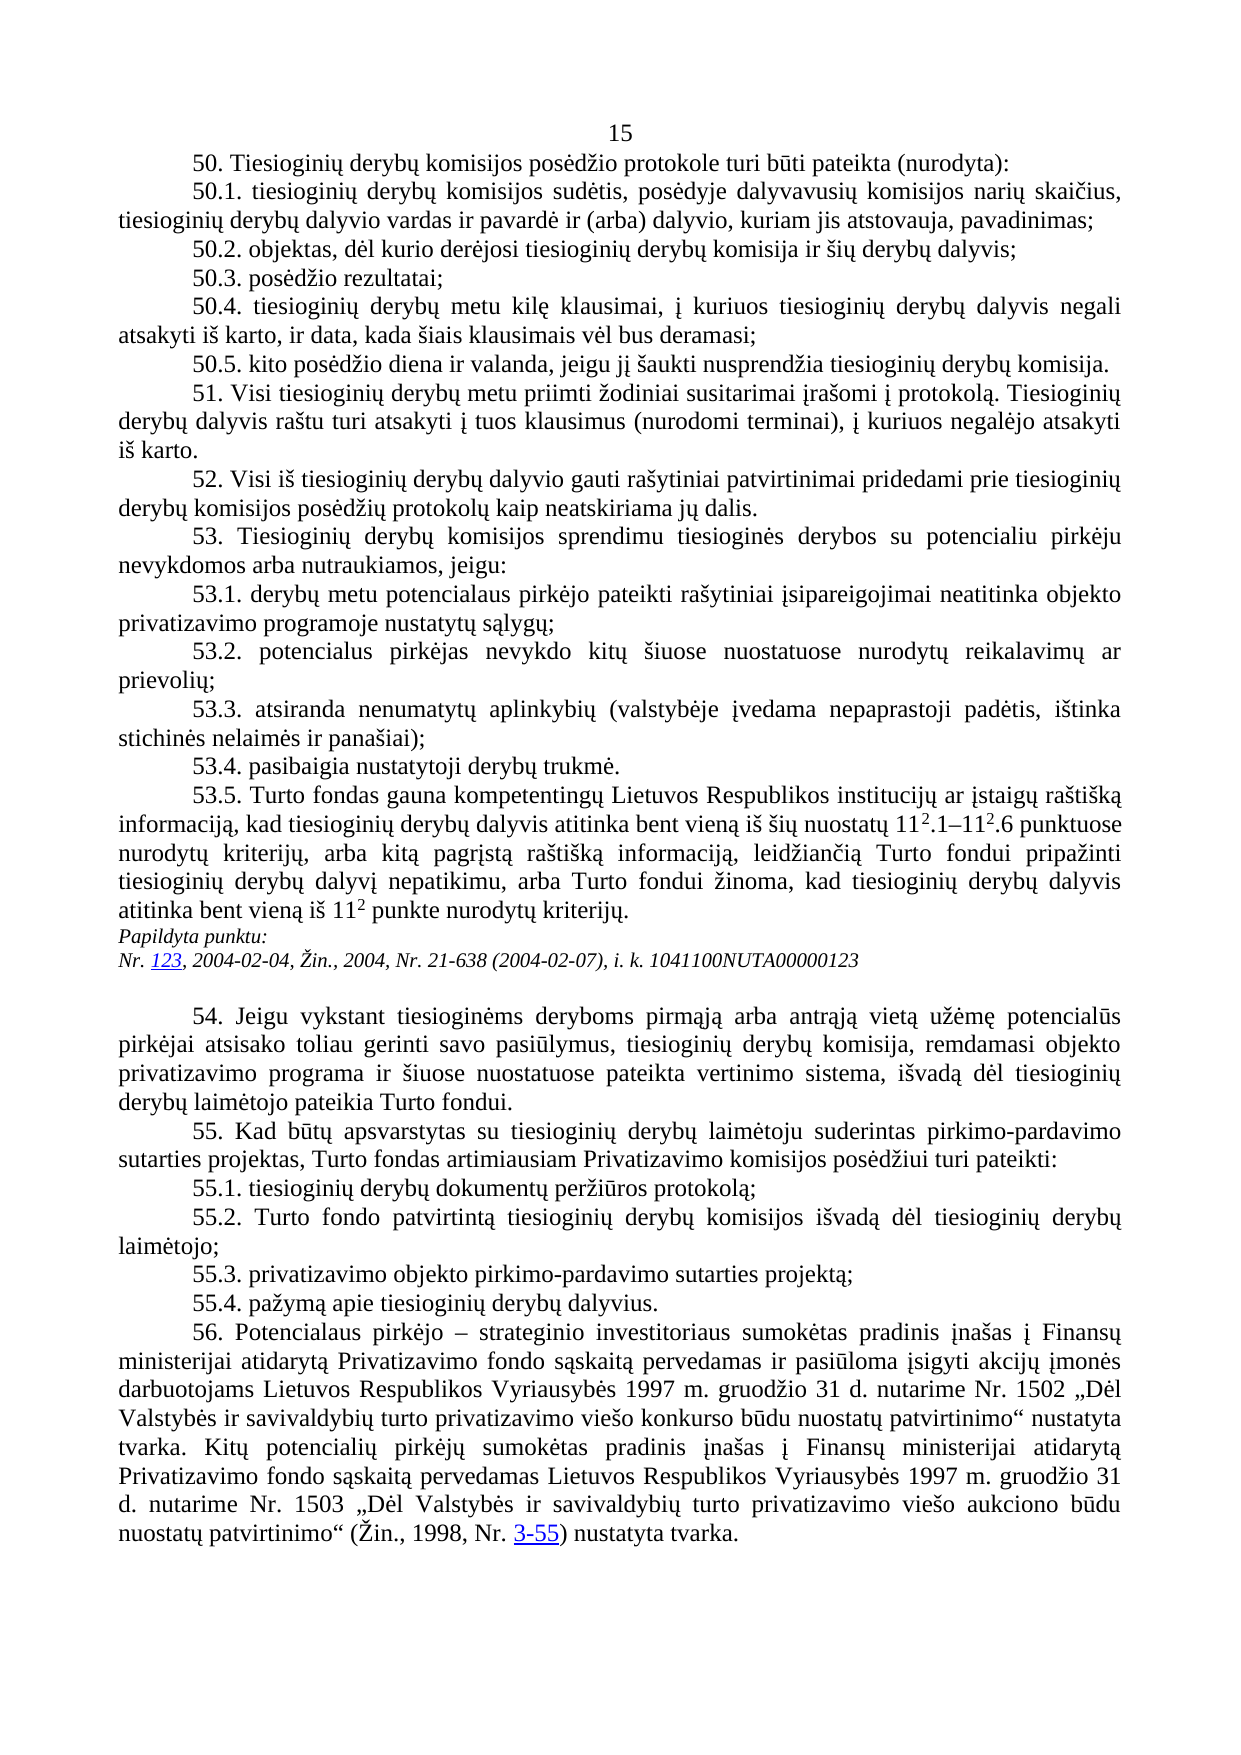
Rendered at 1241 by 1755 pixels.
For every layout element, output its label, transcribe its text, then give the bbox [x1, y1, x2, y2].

text 56. Potencialaus pirkėjo – strateginio investitoriaus sumokėtas pradinis įnašas į Finansų ministerijai atidarytą Privatizavimo fondo sąskaitą pervedamas ir pasiūloma įsigyti akcijų įmonės darbuotojams Lietuvos Respublikos Vyriausybės 1997 m. gruodžio 31 d. nutarime Nr. 1502 „Dėl Valstybės ir savivaldybių turto privatizavimo viešo konkurso būdu nuostatų patvirtinimo“ nustatyta tvarka. Kitų potencialių pirkėjų sumokėtas pradinis įnašas į Finansų ministerijai atidarytą Privatizavimo fondo sąskaitą pervedamas Lietuvos Respublikos Vyriausybės 1997 m. gruodžio 31 d. nutarime Nr. 1503 „Dėl Valstybės ir savivaldybių turto privatizavimo viešo aukciono būdu nuostatų patvirtinimo“ (Žin., 1998, Nr. 3-55) nustatyta tvarka. [118, 1317, 1122, 1547]
text 55.4. pažymą apie tiesioginių derybų dalyvius. [118, 1288, 1122, 1317]
text 53.4. pasibaigia nustatytoji derybų trukmė. [118, 751, 1122, 780]
text 50.2. objektas, dėl kurio derėjosi tiesioginių derybų komisija ir šių derybų dalyvis; [118, 234, 1122, 263]
text 50.4. tiesioginių derybų metu kilę klausimai, į kuriuos tiesioginių derybų dalyvis negali atsakyti iš karto, ir data, kada šiais klausimais vėl bus deramasi; [118, 291, 1122, 349]
text 55.1. tiesioginių derybų dokumentų peržiūros protokolą; [118, 1173, 1122, 1202]
text Papildyta punktu: [118, 924, 1122, 948]
text 51. Visi tiesioginių derybų metu priimti žodiniai susitarimai įrašomi į protokolą. Tiesioginių derybų dalyvis raštu turi atsakyti į tuos klausimus (nurodomi terminai), į kuriuos negalėjo atsakyti iš karto. [118, 378, 1122, 464]
text 53.3. atsiranda nenumatytų aplinkybių (valstybėje įvedama nepaprastoji padėtis, ištinka stichinės nelaimės ir panašiai); [118, 694, 1122, 751]
text 53.5. Turto fondas gauna kompetentingų Lietuvos Respublikos institucijų ar įstaigų raštišką informaciją, kad tiesioginių derybų dalyvis atitinka bent vieną iš šių nuostatų 112.1–112.6 punktuose nurodytų kriterijų, arba kitą pagrįstą raštišką informaciją, leidžiančią Turto fondui pripažinti tiesioginių derybų dalyvį nepatikimu, arba Turto fondui žinoma, kad tiesioginių derybų dalyvis atitinka bent vieną iš 112 punkte nurodytų kriterijų. [118, 780, 1122, 924]
text Nr. 123, 2004-02-04, Žin., 2004, Nr. 21-638 (2004-02-07), i. k. 1041100NUTA00000123 [118, 948, 1122, 972]
text 55.2. Turto fondo patvirtintą tiesioginių derybų komisijos išvadą dėl tiesioginių derybų laimėtojo; [118, 1202, 1122, 1259]
text 53.2. potencialus pirkėjas nevykdo kitų šiuose nuostatuose nurodytų reikalavimų ar prievolių; [118, 636, 1122, 694]
text 50.1. tiesioginių derybų komisijos sudėtis, posėdyje dalyvavusių komisijos narių skaičius, tiesioginių derybų dalyvio vardas ir pavardė ir (arba) dalyvio, kuriam jis atstovauja, pavadinimas; [118, 176, 1122, 234]
text 50.3. posėdžio rezultatai; [118, 263, 1122, 291]
text 55. Kad būtų apsvarstytas su tiesioginių derybų laimėtoju suderintas pirkimo-pardavimo sutarties projektas, Turto fondas artimiausiam Privatizavimo komisijos posėdžiui turi pateikti: [118, 1116, 1122, 1173]
text 53.1. derybų metu potencialaus pirkėjo pateikti rašytiniai įsipareigojimai neatitinka objekto privatizavimo programoje nustatytų sąlygų; [118, 579, 1122, 636]
text 55.3. privatizavimo objekto pirkimo-pardavimo sutarties projektą; [118, 1259, 1122, 1288]
text 50.5. kito posėdžio diena ir valanda, jeigu jį šaukti nusprendžia tiesioginių derybų komisija. [118, 349, 1122, 378]
text 54. Jeigu vykstant tiesioginėms deryboms pirmąją arba antrąją vietą užėmę potencialūs pirkėjai atsisako toliau gerinti savo pasiūlymus, tiesioginių derybų komisija, remdamasi objekto privatizavimo programa ir šiuose nuostatuose pateikta vertinimo sistema, išvadą dėl tiesioginių derybų laimėtojo pateikia Turto fondui. [118, 1001, 1122, 1116]
text 53. Tiesioginių derybų komisijos sprendimu tiesioginės derybos su potencialiu pirkėju nevykdomos arba nutraukiamos, jeigu: [118, 521, 1122, 579]
text 52. Visi iš tiesioginių derybų dalyvio gauti rašytiniai patvirtinimai pridedami prie tiesioginių derybų komisijos posėdžių protokolų kaip neatskiriama jų dalis. [118, 464, 1122, 521]
text 50. Tiesioginių derybų komisijos posėdžio protokole turi būti pateikta (nurodyta): [118, 148, 1122, 176]
